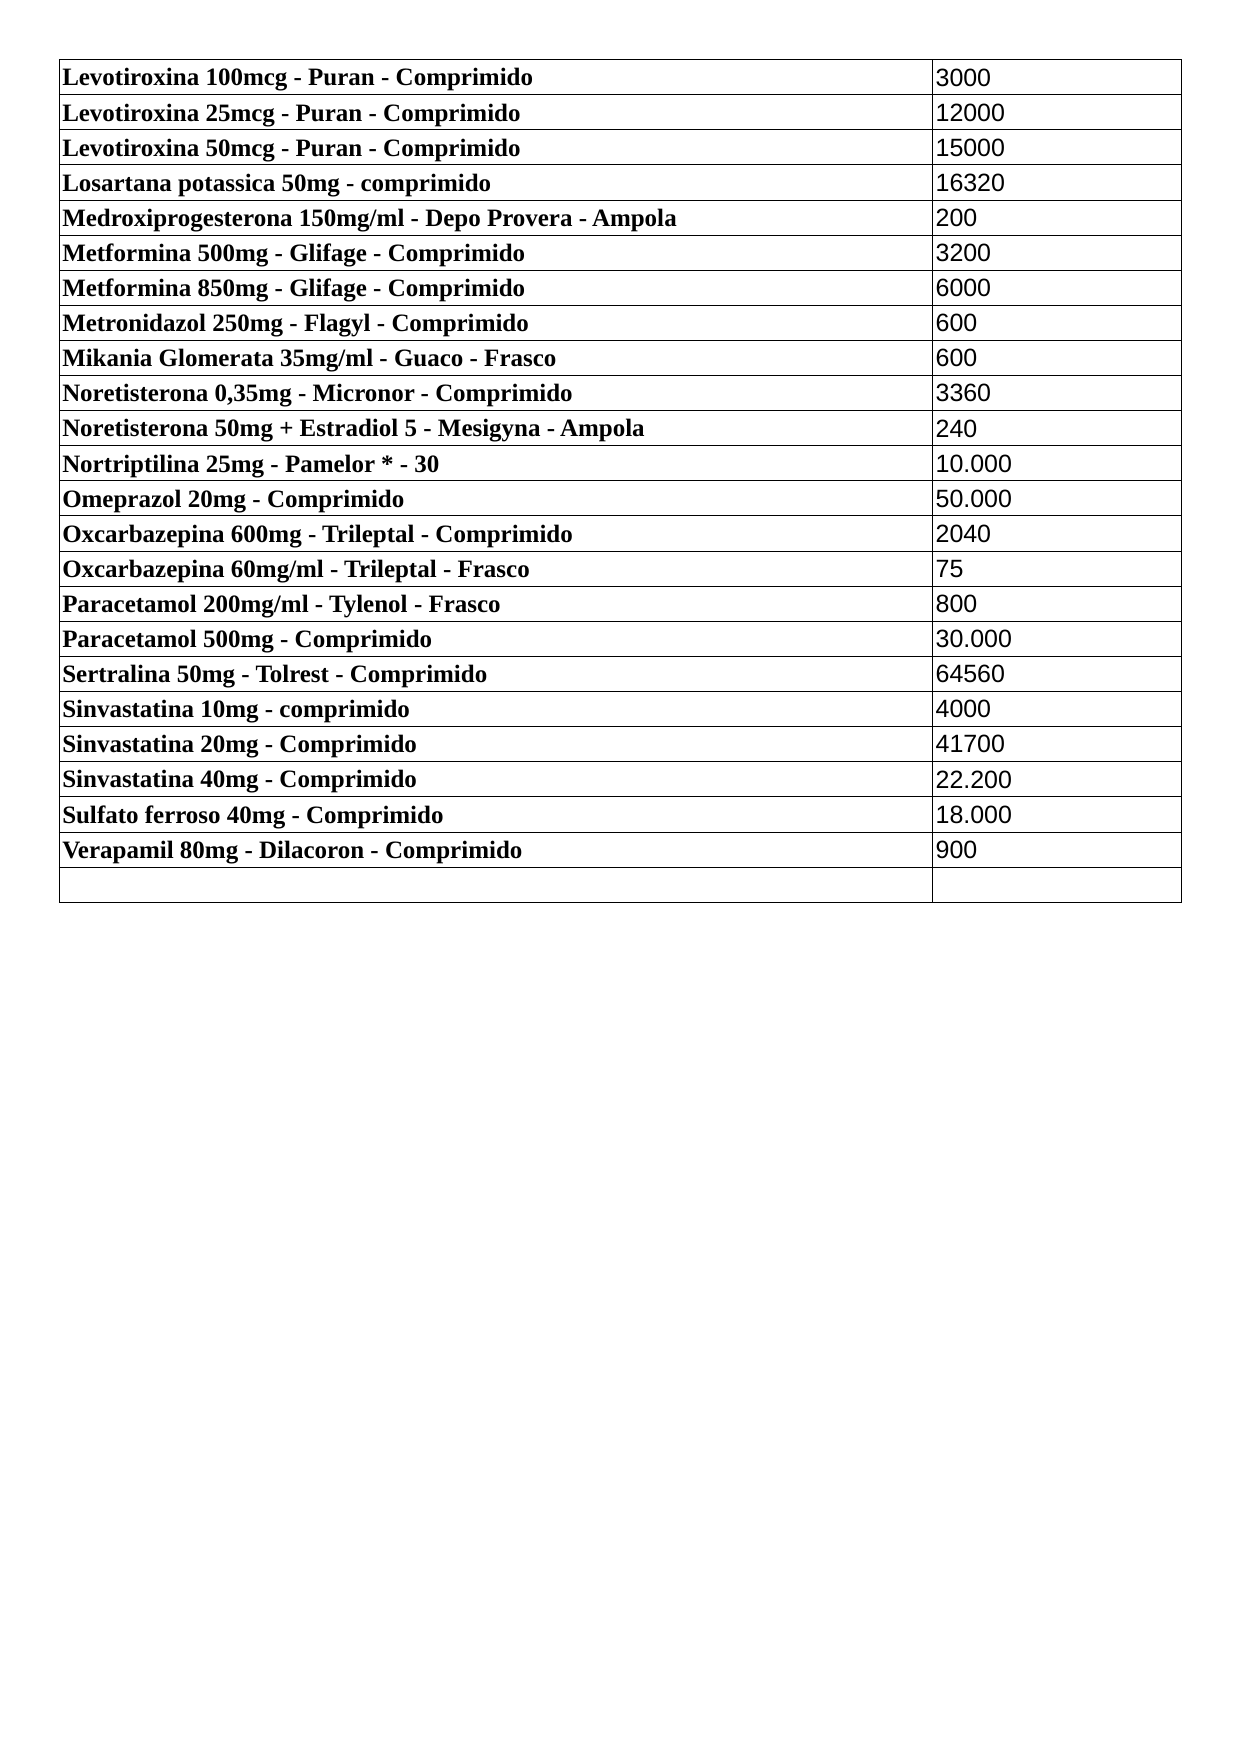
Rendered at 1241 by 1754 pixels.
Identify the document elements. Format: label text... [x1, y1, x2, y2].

table_cell Levotiroxina 100mcg - Puran - Comprimido [60, 60, 932, 94]
table_cell 200 [933, 201, 1181, 234]
table_cell Paracetamol 200mg/ml - Tylenol - Frasco [60, 587, 932, 621]
table_cell Metformina 850mg - Glifage - Comprimido [60, 271, 932, 305]
table_cell Mikania Glomerata 35mg/ml - Guaco - Frasco [60, 341, 932, 375]
table_cell 4000 [933, 692, 1181, 726]
table_cell 18.000 [933, 797, 1181, 831]
table_cell 3200 [933, 236, 1181, 270]
table_cell Sertralina 50mg - Tolrest - Comprimido [60, 657, 932, 691]
table_cell Paracetamol 500mg - Comprimido [60, 622, 932, 656]
table_cell 240 [933, 411, 1181, 445]
table_cell 30.000 [933, 622, 1181, 656]
table_cell Sinvastatina 20mg - Comprimido [60, 727, 932, 761]
table_cell 600 [933, 306, 1181, 340]
table_cell 64560 [933, 657, 1181, 691]
table_cell [933, 868, 1181, 902]
table_cell Levotiroxina 50mcg - Puran - Comprimido [60, 130, 932, 164]
table_cell 2040 [933, 516, 1181, 551]
table_cell Verapamil 80mg - Dilacoron - Comprimido [60, 833, 932, 866]
table_cell 10.000 [933, 446, 1181, 480]
table_cell 41700 [933, 727, 1181, 761]
table_cell 16320 [933, 165, 1181, 199]
table_cell 6000 [933, 271, 1181, 305]
table_cell 600 [933, 341, 1181, 375]
table_cell Losartana potassica 50mg - comprimido [60, 165, 932, 199]
table_cell Oxcarbazepina 600mg - Trileptal - Comprimido [60, 516, 932, 551]
table_cell Nortriptilina 25mg - Pamelor * - 30 [60, 446, 932, 480]
table_cell 3360 [933, 376, 1181, 410]
table_cell [60, 868, 932, 902]
table_cell Sinvastatina 40mg - Comprimido [60, 762, 932, 796]
table_cell 22.200 [933, 762, 1181, 796]
table_cell Medroxiprogesterona 150mg/ml - Depo Provera - Ampola [60, 201, 932, 234]
table_cell Omeprazol 20mg - Comprimido [60, 481, 932, 515]
table_cell 3000 [933, 60, 1181, 94]
table_cell Sinvastatina 10mg - comprimido [60, 692, 932, 726]
table_cell Metformina 500mg - Glifage - Comprimido [60, 236, 932, 270]
table_cell Metronidazol 250mg - Flagyl - Comprimido [60, 306, 932, 340]
table_cell 50.000 [933, 481, 1181, 515]
table_cell Oxcarbazepina 60mg/ml - Trileptal - Frasco [60, 552, 932, 586]
table_cell Levotiroxina 25mcg - Puran - Comprimido [60, 95, 932, 129]
table_cell 900 [933, 833, 1181, 866]
table_cell 75 [933, 552, 1181, 586]
table_cell 800 [933, 587, 1181, 621]
table_cell Noretisterona 50mg + Estradiol 5 - Mesigyna - Ampola [60, 411, 932, 445]
table_cell 12000 [933, 95, 1181, 129]
table_cell 15000 [933, 130, 1181, 164]
table_cell Sulfato ferroso 40mg - Comprimido [60, 797, 932, 831]
table_cell Noretisterona 0,35mg - Micronor - Comprimido [60, 376, 932, 410]
